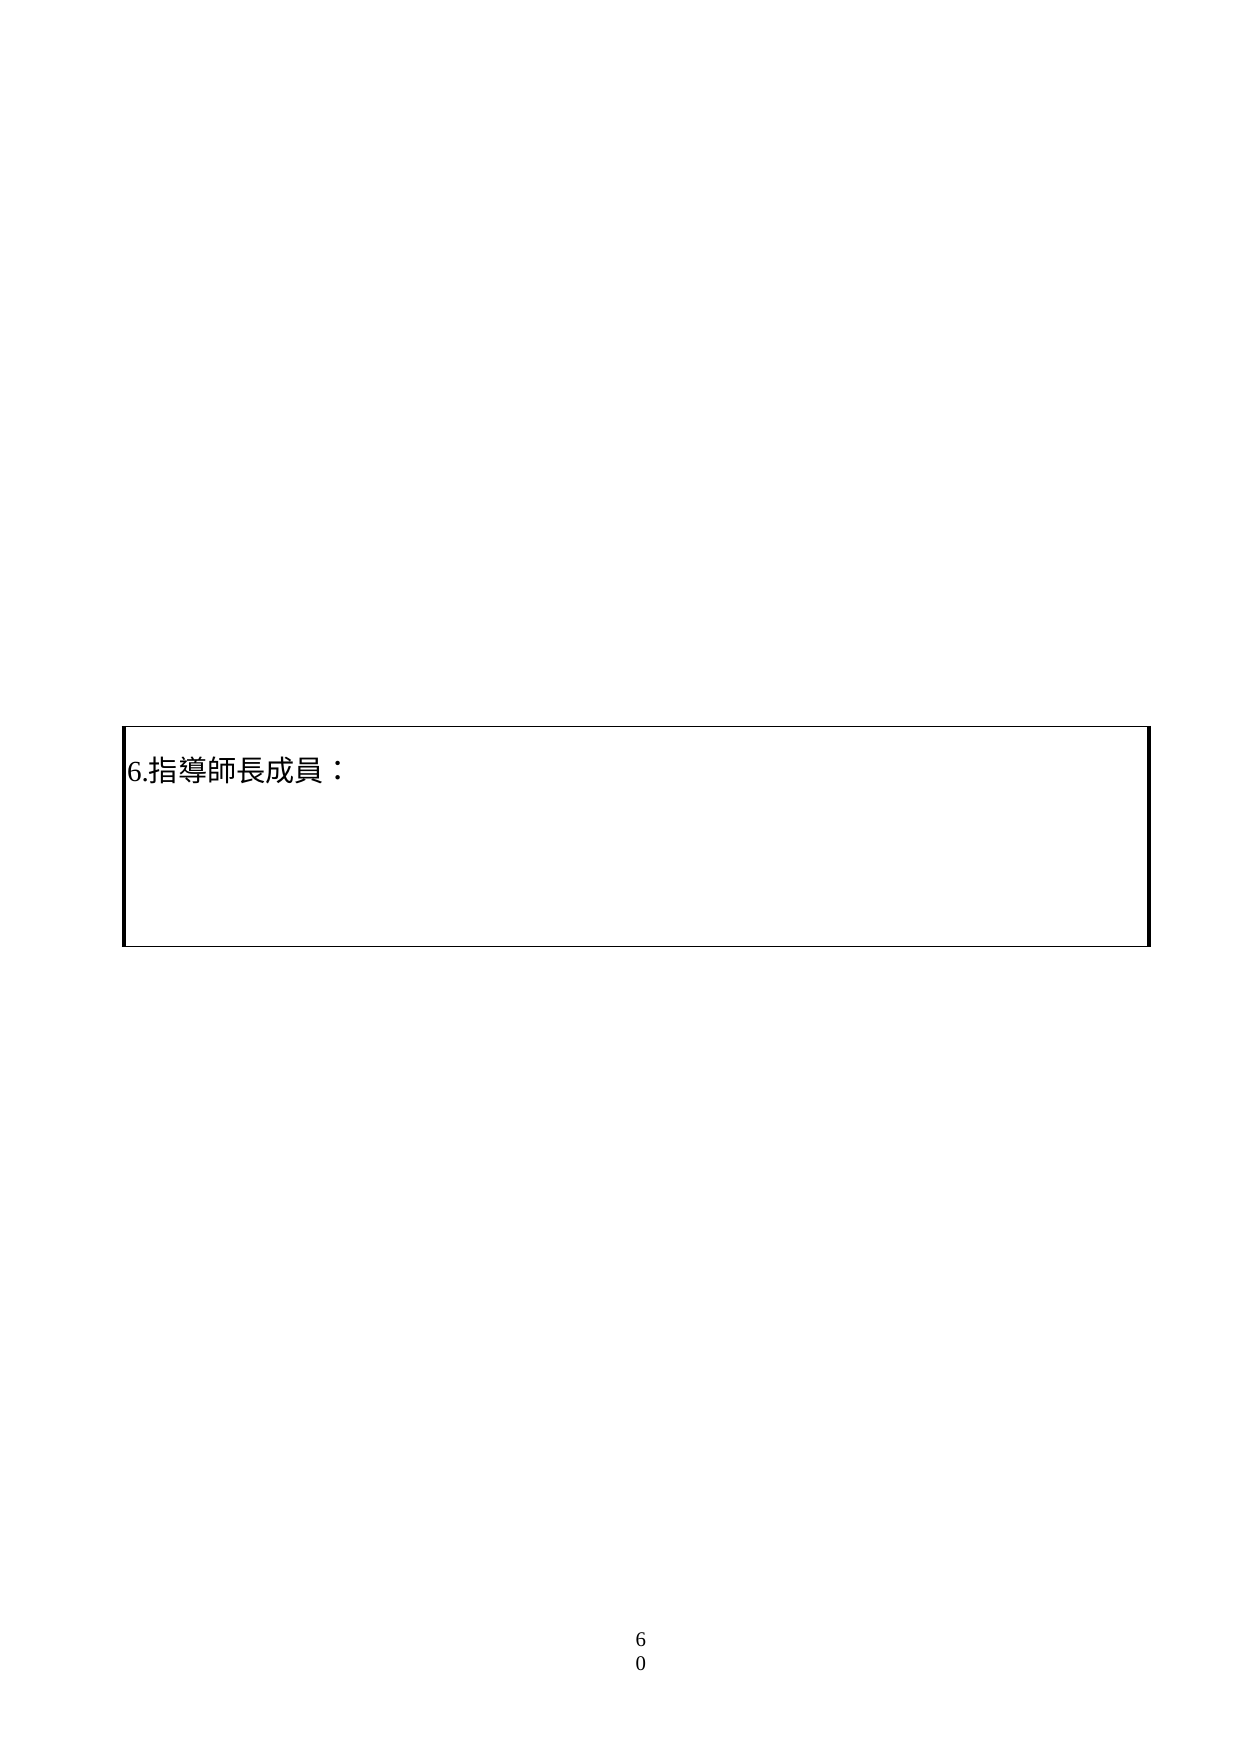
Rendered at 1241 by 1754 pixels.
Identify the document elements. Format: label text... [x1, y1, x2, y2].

table_cell 6.指導師長成員： [126, 727, 1147, 946]
